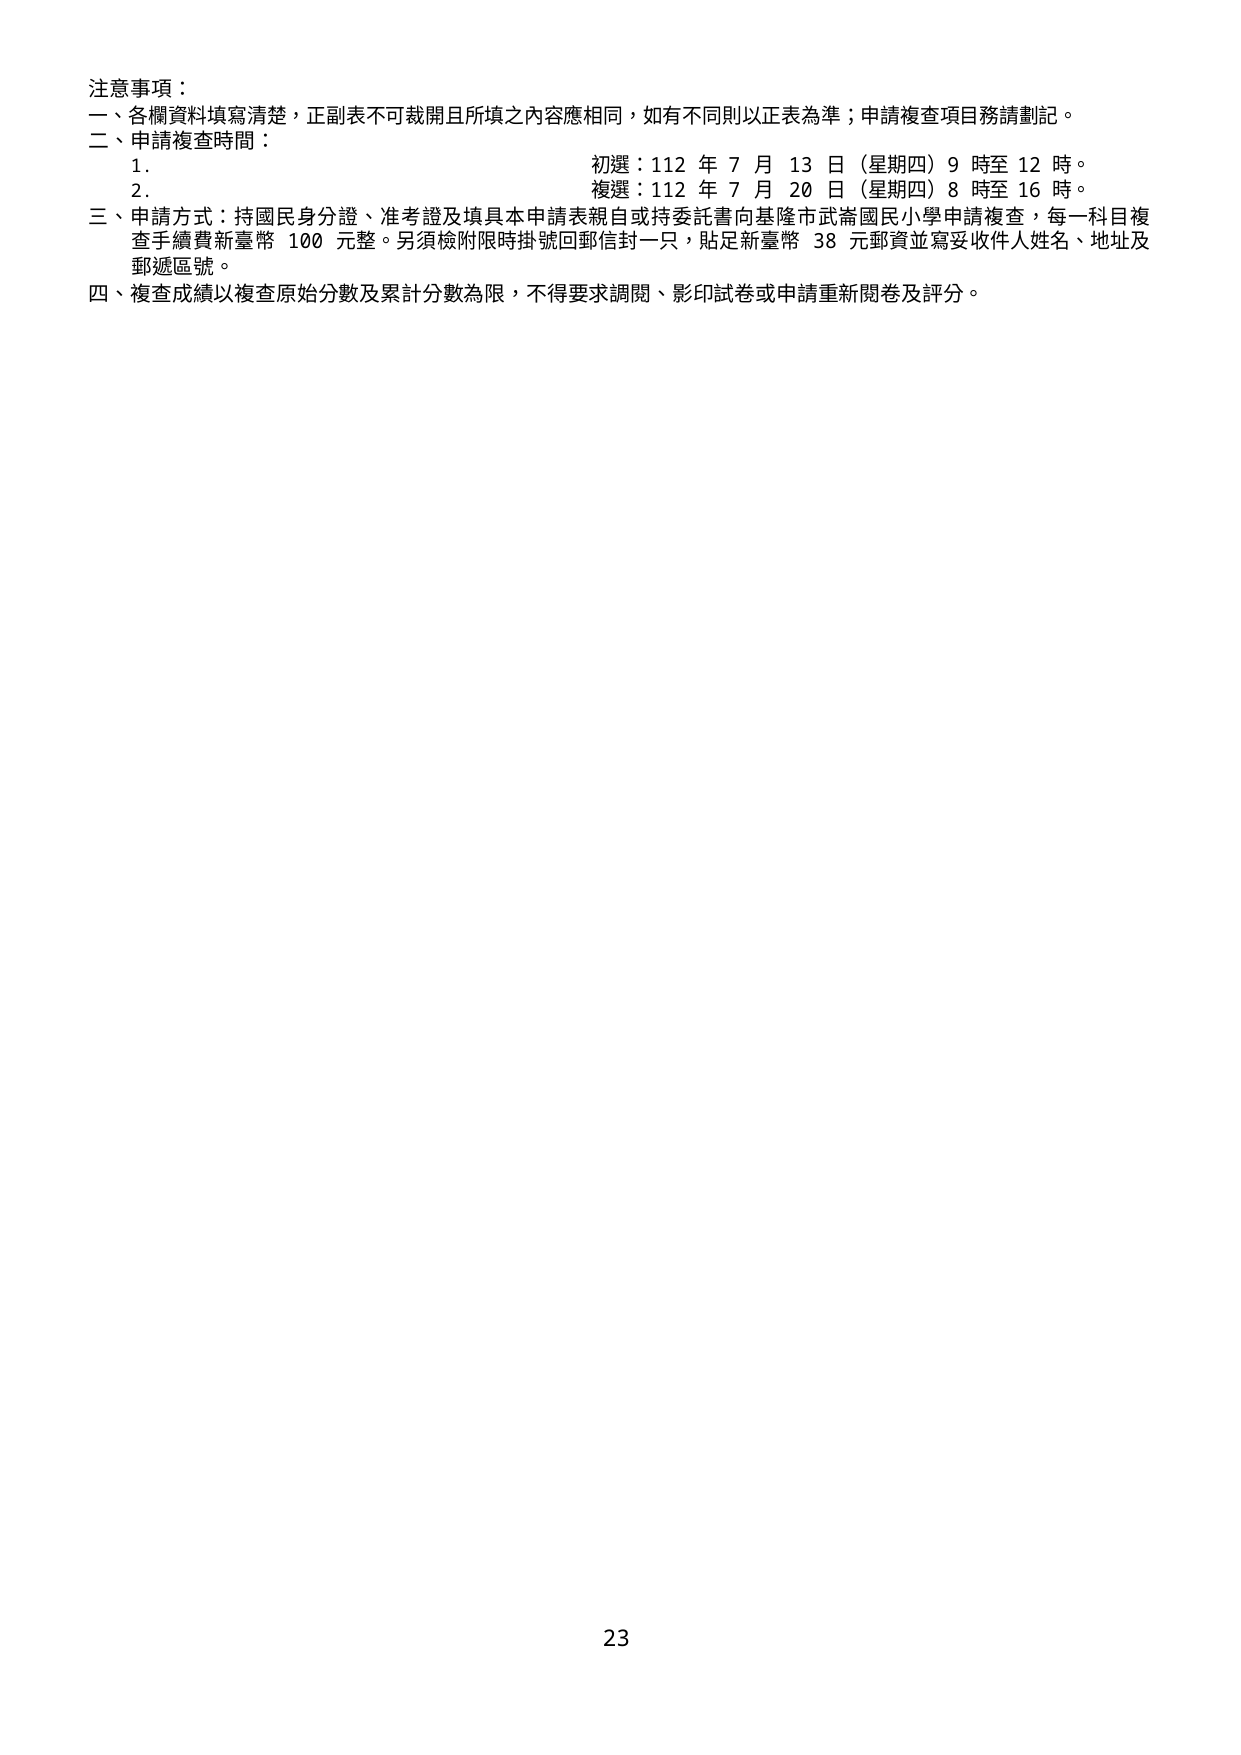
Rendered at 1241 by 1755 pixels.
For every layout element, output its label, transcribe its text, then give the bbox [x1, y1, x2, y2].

list 初選：112 年 7 月 13 日（星期四）9 時至 12 時。 [130, 154, 1224, 178]
text 四、複查成績以複查原始分數及累計分數為限，不得要求調閱、影印試卷或申請重新閱卷及評分。 [89, 281, 1224, 307]
list 複選：112 年 7 月 20 日（星期四）8 時至 16 時。 [130, 178, 1224, 203]
text 一、各欄資料填寫清楚，正副表不可裁開且所填之內容應相同，如有不同則以正表為準；申請複查項目務請劃記。 [89, 103, 1131, 129]
text 注意事項： [89, 75, 1224, 102]
text 三、申請方式：持國民身分證、准考證及填具本申請表親自或持委託書向基隆市武崙國民小學申請複查，每一科目複 查手續費新臺幣 100 元整。另須檢附限時掛號回郵信封一只，貼足新臺幣 38 元郵資並寫妥收件人姓名、地址及郵遞區號。 [89, 204, 1152, 281]
text 二、申請複查時間： [89, 129, 1131, 154]
